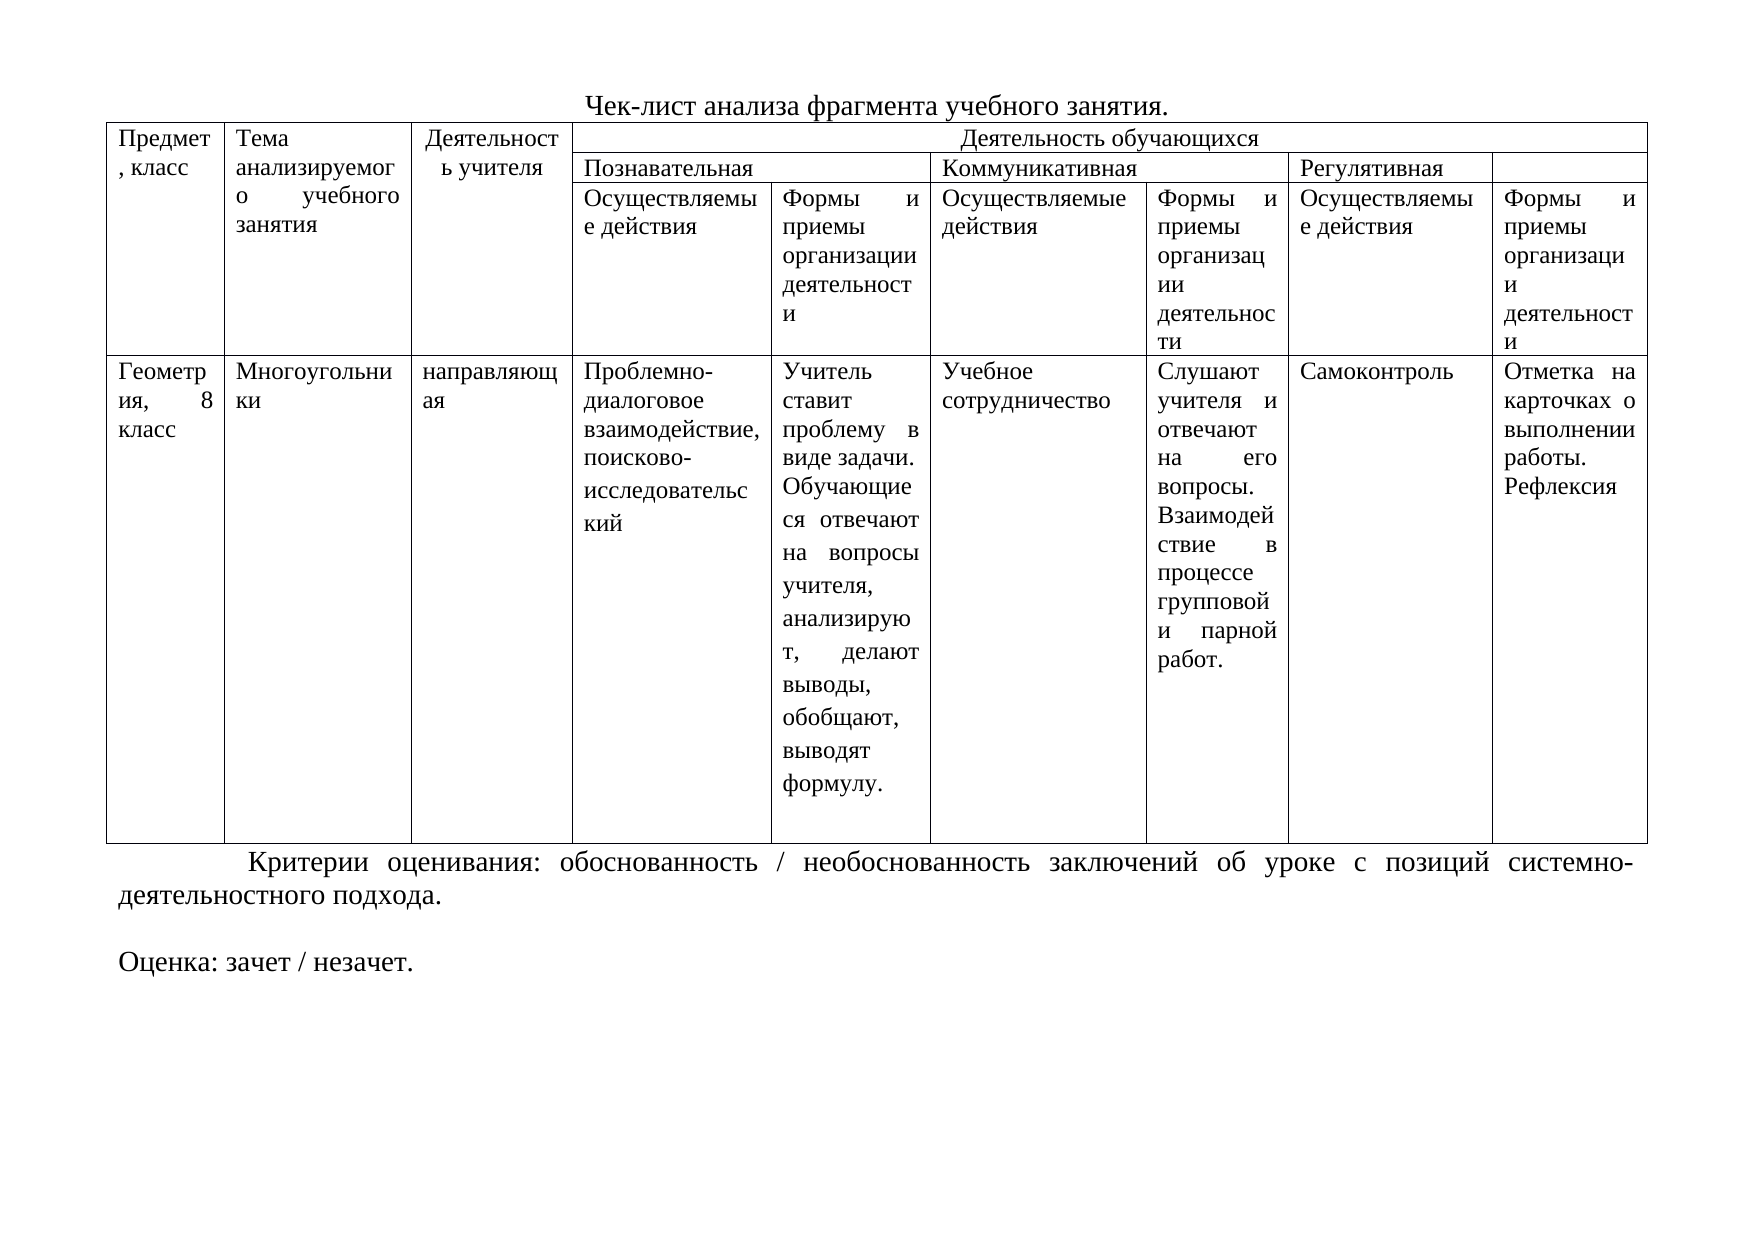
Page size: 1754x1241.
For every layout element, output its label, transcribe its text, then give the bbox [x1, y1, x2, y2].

table_cell Отметка на карточках о выполнении работы. Рефлексия [1493, 356, 1647, 843]
table_header Предмет, класс [107, 123, 224, 355]
table_cell Слушают учителя и отвечают на его вопросы. Взаимодействие в процессе групповой и парной работ. [1147, 356, 1288, 843]
table_cell Осуществляемые действия [1289, 183, 1492, 355]
table_cell Многоугольники [225, 356, 411, 843]
table_cell направляющая [412, 356, 572, 843]
table_cell Проблемно-диалоговое взаимодействие, поисково-исследовательский [573, 356, 771, 843]
table_cell Коммуникативная [931, 153, 1288, 182]
subtitle Чек-лист анализа фрагмента учебного занятия. [118, 88, 1636, 122]
table_header Тема анализируемого учебного занятия [225, 123, 411, 355]
table_cell Геометрия, 8 класс [107, 356, 224, 843]
table_cell Учебное сотрудничество [931, 356, 1146, 843]
table_cell [1493, 153, 1647, 182]
table_cell Формы и приемы организации деятельности [1493, 183, 1647, 355]
table_cell Осуществляемые действия [573, 183, 771, 355]
table_cell Регулятивная [1289, 153, 1492, 182]
table_cell Учитель ставит проблему в виде задачи. Обучающиеся отвечают на вопросы учителя, анализируют, делают выводы, обобщают, выводят формулу. [772, 356, 930, 843]
table_cell Осуществляемые действия [931, 183, 1146, 355]
subtitle Критерии оценивания: обоснованность / необоснованность заключений об уроке с позиций системно-деятельностного подхода. [118, 844, 1636, 911]
table_cell Познавательная [573, 153, 930, 182]
table_cell Формы и приемы организации деятельности [772, 183, 930, 355]
subtitle Оценка: зачет / незачет. [118, 944, 1636, 978]
table_cell Самоконтроль [1289, 356, 1492, 843]
table_cell Формы и приемы организации деятельности [1147, 183, 1288, 355]
table_header Деятельность учителя [412, 123, 572, 355]
table_header Деятельность обучающихся [573, 123, 1647, 152]
